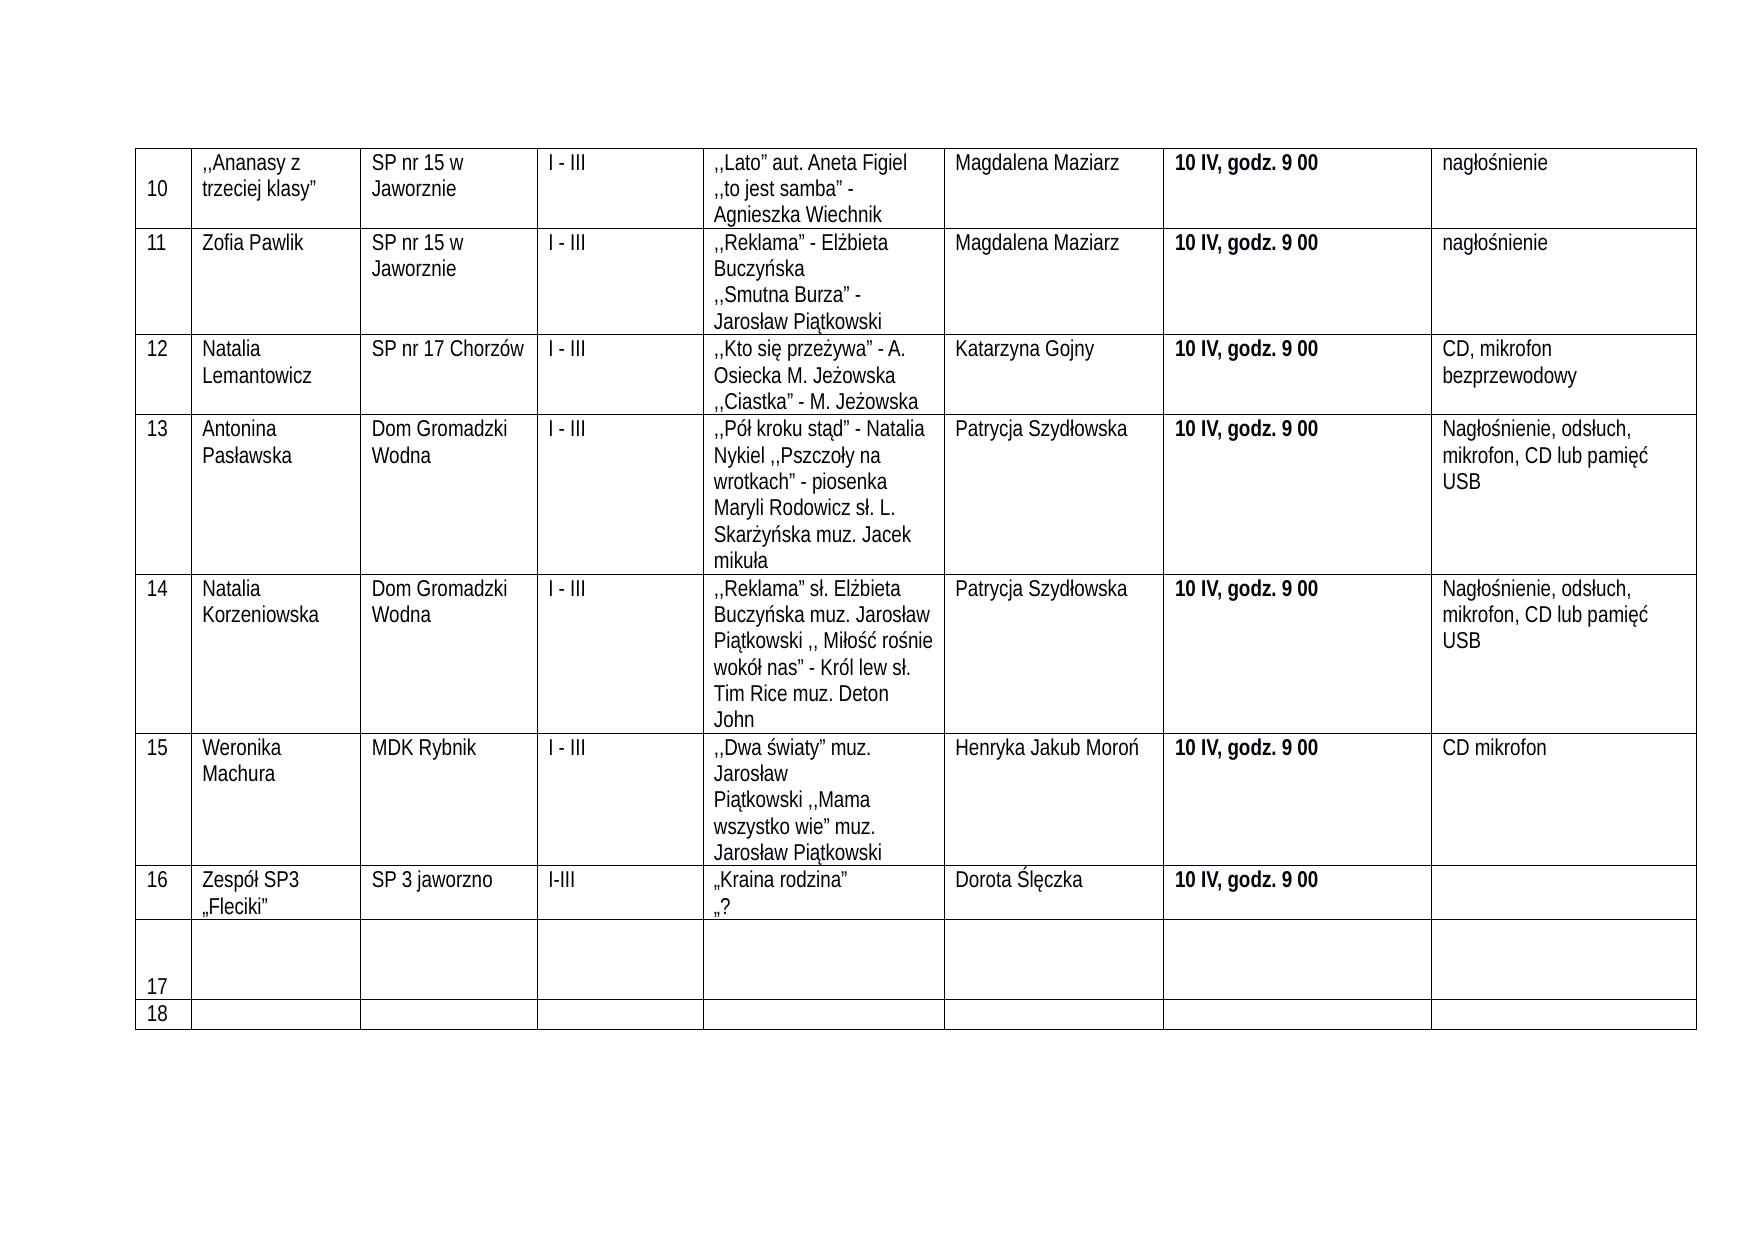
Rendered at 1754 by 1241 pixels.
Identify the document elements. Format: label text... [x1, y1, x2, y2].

table_cell Nagłośnienie, odsłuch, mikrofon, CD lub pamięć USB [1432, 415, 1696, 573]
table_cell SP nr 15 w Jaworznie [361, 149, 537, 228]
table_cell MDK Rybnik [361, 734, 537, 865]
table_cell Natalia Lemantowicz [192, 335, 360, 414]
table_cell 12 [136, 335, 191, 414]
table_cell 10 IV, godz. 9 00 [1164, 149, 1431, 228]
table_cell [945, 1000, 1163, 1029]
table_cell I - III [538, 575, 703, 733]
table_cell SP nr 17 Chorzów [361, 335, 537, 414]
table_cell [1432, 920, 1696, 999]
table_cell I - III [538, 229, 703, 334]
table_cell ,,Reklama” - Elżbieta Buczyńska ,,Smutna Burza” - Jarosław Piątkowski [704, 229, 944, 334]
table_cell 10 IV, godz. 9 00 [1164, 734, 1431, 865]
table_cell SP 3 jaworzno [361, 866, 537, 919]
table_cell Magdalena Maziarz [945, 149, 1163, 228]
table_cell 10 IV, godz. 9 00 [1164, 229, 1431, 334]
table_cell ,,Pół kroku stąd” - Natalia Nykiel ,,Pszczoły na wrotkach” - piosenka Maryli Rodowicz sł. L. Skarżyńska muz. Jacek mikuła [704, 415, 944, 573]
table_cell Antonina Pasławska [192, 415, 360, 573]
table_cell [945, 920, 1163, 999]
table_cell 15 [136, 734, 191, 865]
table_cell 10 [136, 149, 191, 228]
table_cell [192, 1000, 360, 1029]
table_cell Dom Gromadzki Wodna [361, 575, 537, 733]
table_cell [1164, 920, 1431, 999]
table_cell Katarzyna Gojny [945, 335, 1163, 414]
table_cell Zofia Pawlik [192, 229, 360, 334]
table_cell Magdalena Maziarz [945, 229, 1163, 334]
table_cell [192, 920, 360, 999]
table_cell Henryka Jakub Moroń [945, 734, 1163, 865]
table_cell I - III [538, 149, 703, 228]
table_cell [1432, 866, 1696, 919]
table_cell Patrycja Szydłowska [945, 575, 1163, 733]
table_cell ,,Reklama” sł. Elżbieta Buczyńska muz. Jarosław Piątkowski ,, Miłość rośnie wokół nas” - Król lew sł. Tim Rice muz. Deton John [704, 575, 944, 733]
table_cell 10 IV, godz. 9 00 [1164, 415, 1431, 573]
table_cell CD, mikrofon bezprzewodowy [1432, 335, 1696, 414]
table_cell 18 [136, 1000, 191, 1029]
table_cell ,,Kto się przeżywa” - A. Osiecka M. Jeżowska ,,Ciastka” - M. Jeżowska [704, 335, 944, 414]
table_cell 10 IV, godz. 9 00 [1164, 575, 1431, 733]
table_cell [1164, 1000, 1431, 1029]
table_cell SP nr 15 w Jaworznie [361, 229, 537, 334]
table_cell [538, 920, 703, 999]
table_cell Nagłośnienie, odsłuch, mikrofon, CD lub pamięć USB [1432, 575, 1696, 733]
table_cell 10 IV, godz. 9 00 [1164, 335, 1431, 414]
table_cell „Kraina rodzina” „? [704, 866, 944, 919]
table_cell [704, 1000, 944, 1029]
table_cell [361, 920, 537, 999]
table_cell [704, 920, 944, 999]
table_cell 11 [136, 229, 191, 334]
table_cell 17 [136, 920, 191, 999]
table_cell CD mikrofon [1432, 734, 1696, 865]
table_cell Zespół SP3 „Fleciki” [192, 866, 360, 919]
table_cell [1432, 1000, 1696, 1029]
table_cell 13 [136, 415, 191, 573]
table_cell ,,Dwa światy” muz. Jarosław Piątkowski ,,Mama wszystko wie” muz. Jarosław Piątkowski [704, 734, 944, 865]
table_cell ,,Lato” aut. Aneta Figiel ,,to jest samba” - Agnieszka Wiechnik [704, 149, 944, 228]
table_cell Dorota Ślęczka [945, 866, 1163, 919]
table_cell I - III [538, 734, 703, 865]
table_cell ,,Ananasy z trzeciej klasy” [192, 149, 360, 228]
table_cell [538, 1000, 703, 1029]
table_cell nagłośnienie [1432, 229, 1696, 334]
table_cell [361, 1000, 537, 1029]
table_cell I - III [538, 335, 703, 414]
table_cell Patrycja Szydłowska [945, 415, 1163, 573]
table_cell 16 [136, 866, 191, 919]
table_cell 10 IV, godz. 9 00 [1164, 866, 1431, 919]
table_cell Dom Gromadzki Wodna [361, 415, 537, 573]
table_cell I - III [538, 415, 703, 573]
table_cell nagłośnienie [1432, 149, 1696, 228]
table_cell Weronika Machura [192, 734, 360, 865]
table_cell Natalia Korzeniowska [192, 575, 360, 733]
table_cell I-III [538, 866, 703, 919]
table_cell 14 [136, 575, 191, 733]
